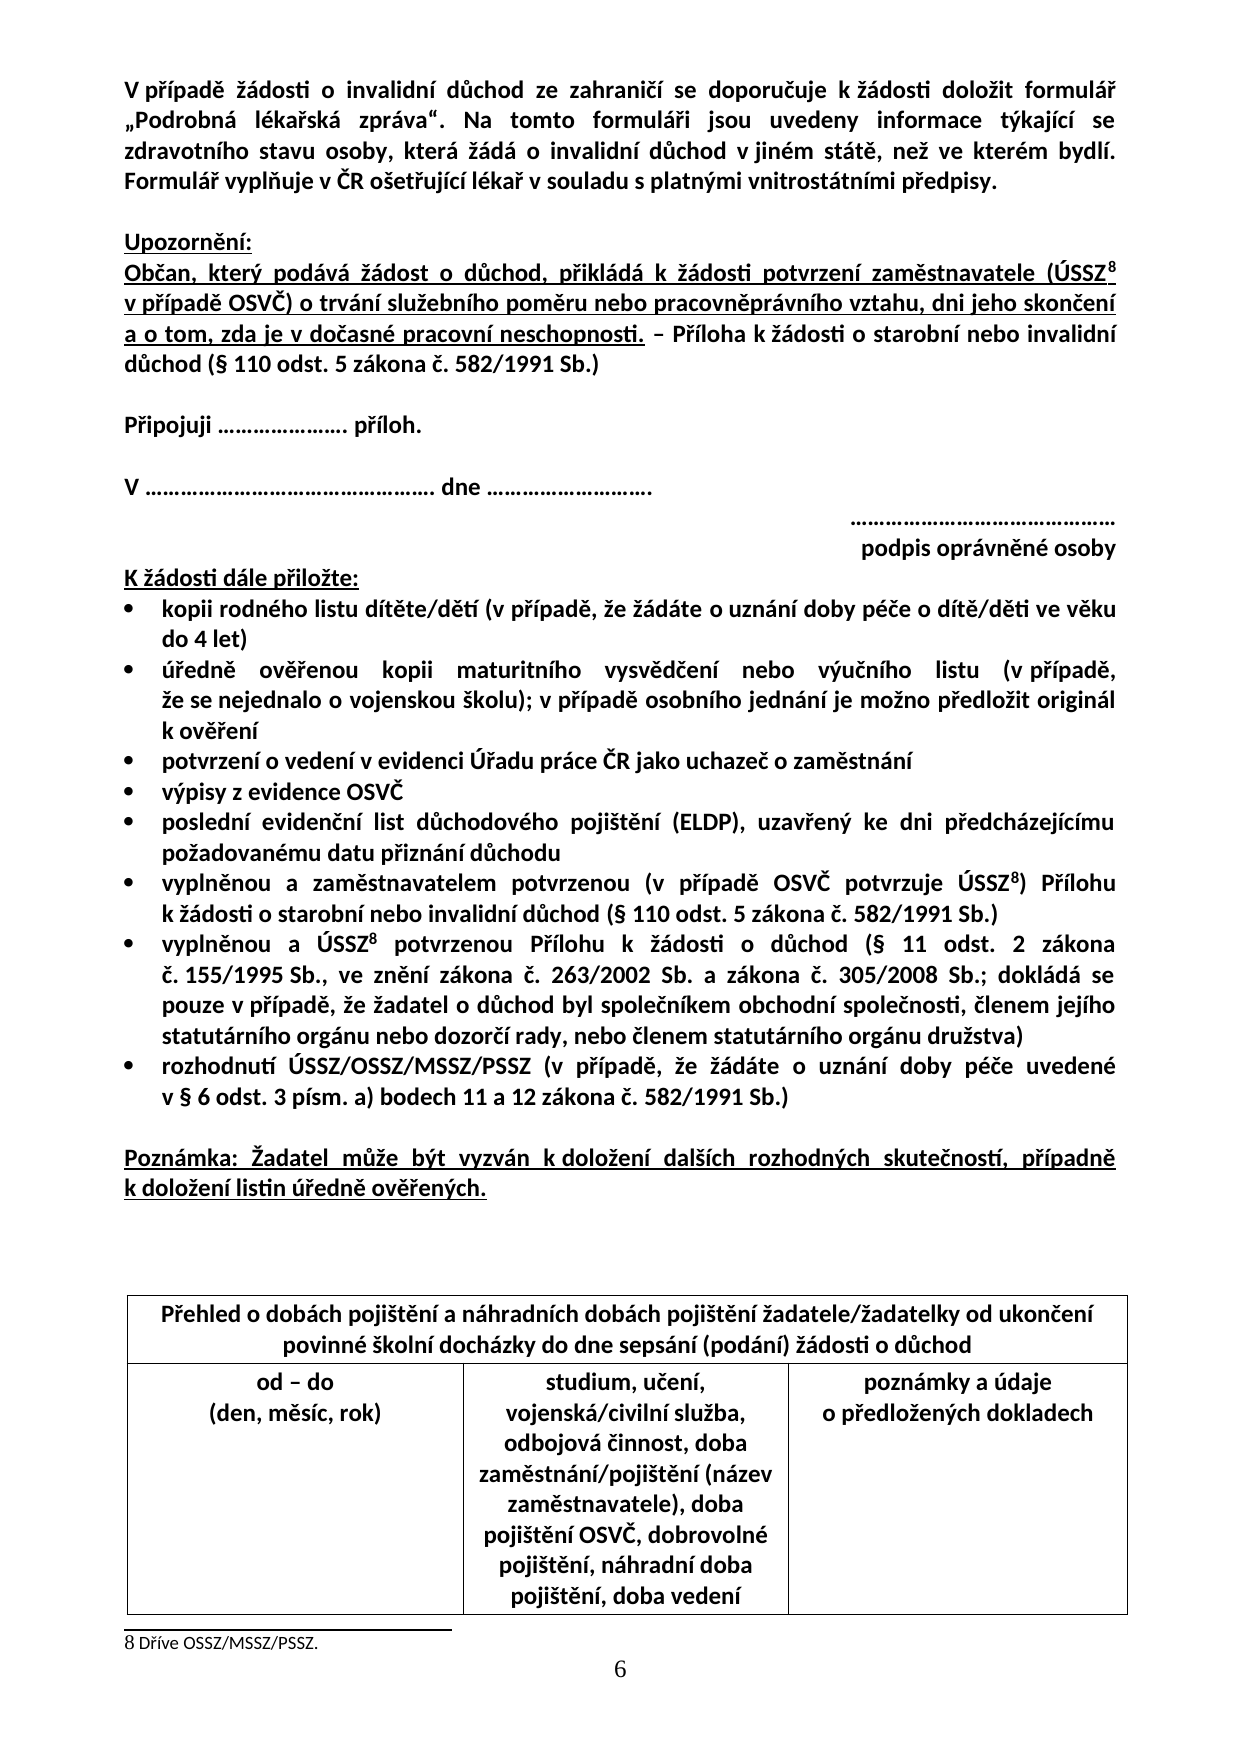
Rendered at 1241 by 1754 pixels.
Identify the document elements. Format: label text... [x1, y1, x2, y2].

text V případě žádosti o invalidní důchod ze zahraničí se doporučuje k žádosti doložit formulář „Podrobná lékařská zpráva“. Na tomto formuláři jsou uvedeny informace týkající se zdravotního stavu osoby, která žádá o invalidní důchod v jiném státě, než ve kterém bydlí. Formulář vyplňuje v ČR ošetřující lékař v souladu s platnými vnitrostátními předpisy. [124, 74, 1116, 196]
text k doložení listin úředně ověřených. [124, 1170, 1116, 1203]
list potvrzení o vedení v evidenci Úřadu práce ČR jako uchazeč o zaměstnání [124, 745, 1116, 776]
text Poznámka: Žadatel může být vyzván k doložení dalších rozhodných skutečností, případně [124, 1142, 1116, 1168]
list kopii rodného listu dítěte/dětí (v případě, že žádáte o uznání doby péče o dítě/děti ve věku do 4 let) [124, 593, 1116, 654]
text Občan, který podává žádost o důchod, přikládá k žádosti potvrzení zaměstnavatele (ÚSSZ v případě OSVČ) o trvání služebního poměru nebo pracovněprávního vztahu, dni jeho skončení a o tom, zda je v dočasné pracovní neschopnosti. – Příloha k žádosti o starobní nebo invalidní důchod (§ 110 odst. 5 zákona č. 582/1991 Sb.) [124, 257, 1116, 283]
text Upozornění: [124, 226, 1116, 257]
table_header Přehled o dobách pojištění a náhradních dobách pojištění žadatele/žadatelky od ukončení povinné školní docházky do dne sepsání (podání) žádosti o důchod [128, 1296, 1127, 1363]
text Občan, který podává žádost o důchod, přikládá k žádosti potvrzení zaměstnavatele (ÚSSZ v případě OSVČ) o trvání služebního poměru nebo pracovněprávního vztahu, dni jeho skončení a o tom, zda je v dočasné pracovní neschopnosti. – Příloha k žádosti o starobní nebo invalidní důchod (§ 110 odst. 5 zákona č. 582/1991 Sb.) [124, 284, 1116, 314]
text podpis oprávněné osoby [124, 532, 1116, 562]
text Občan, který podává žádost o důchod, přikládá k žádosti potvrzení zaměstnavatele (ÚSSZ v případě OSVČ) o trvání služebního poměru nebo pracovněprávního vztahu, dni jeho skončení a o tom, zda je v dočasné pracovní neschopnosti. – Příloha k žádosti o starobní nebo invalidní důchod (§ 110 odst. 5 zákona č. 582/1991 Sb.) [124, 315, 1116, 379]
list výpisy z evidence OSVČ [124, 776, 1116, 806]
list poslední evidenční list důchodového pojištění (ELDP), uzavřený ke dni předcházejícímu požadovanému datu přiznání důchodu [124, 806, 1116, 867]
table_cell od – do (den, měsíc, rok) [128, 1364, 463, 1614]
table_cell poznámky a údaje o předložených dokladech [789, 1364, 1127, 1614]
text Dříve OSSZ/MSSZ/PSSZ. [124, 1630, 1116, 1654]
table_cell studium, učení, vojenská/civilní služba, odbojová činnost, doba zaměstnání/pojištění (název zaměstnavatele), doba pojištění OSVČ, dobrovolné pojištění, náhradní doba pojištění, doba vedení [464, 1364, 788, 1614]
list úředně ověřenou kopii maturitního vysvědčení nebo výučního listu (v případě, že se nejednalo o vojenskou školu); v případě osobního jednání je možno předložit originál k ověření [124, 654, 1116, 745]
text V …………………………………………. dne ………………………. [124, 471, 1116, 501]
text Připojuji …………………. příloh. [124, 409, 1116, 440]
list vyplněnou a ÚSSZ8 potvrzenou Přílohu k žádosti o důchod (§ 11 odst. 2 zákona č. 155/1995 Sb., ve znění zákona č. 263/2002 Sb. a zákona č. 305/2008 Sb.; dokládá se pouze v případě, že žadatel o důchod byl společníkem obchodní společnosti, členem jejího statutárního orgánu nebo dozorčí rady, nebo členem statutárního orgánu družstva) [124, 928, 1116, 1051]
list rozhodnutí ÚSSZ/OSSZ/MSSZ/PSSZ (v případě, že žádáte o uznání doby péče uvedené v § 6 odst. 3 písm. a) bodech 11 a 12 zákona č. 582/1991 Sb.) [124, 1051, 1116, 1112]
text K žádosti dále přiložte: [124, 562, 1116, 593]
text ……………………………………… [714, 501, 1116, 532]
list vyplněnou a zaměstnavatelem potvrzenou (v případě OSVČ potvrzuje ÚSSZ8) Přílohu k žádosti o starobní nebo invalidní důchod (§ 110 odst. 5 zákona č. 582/1991 Sb.) [124, 867, 1116, 928]
